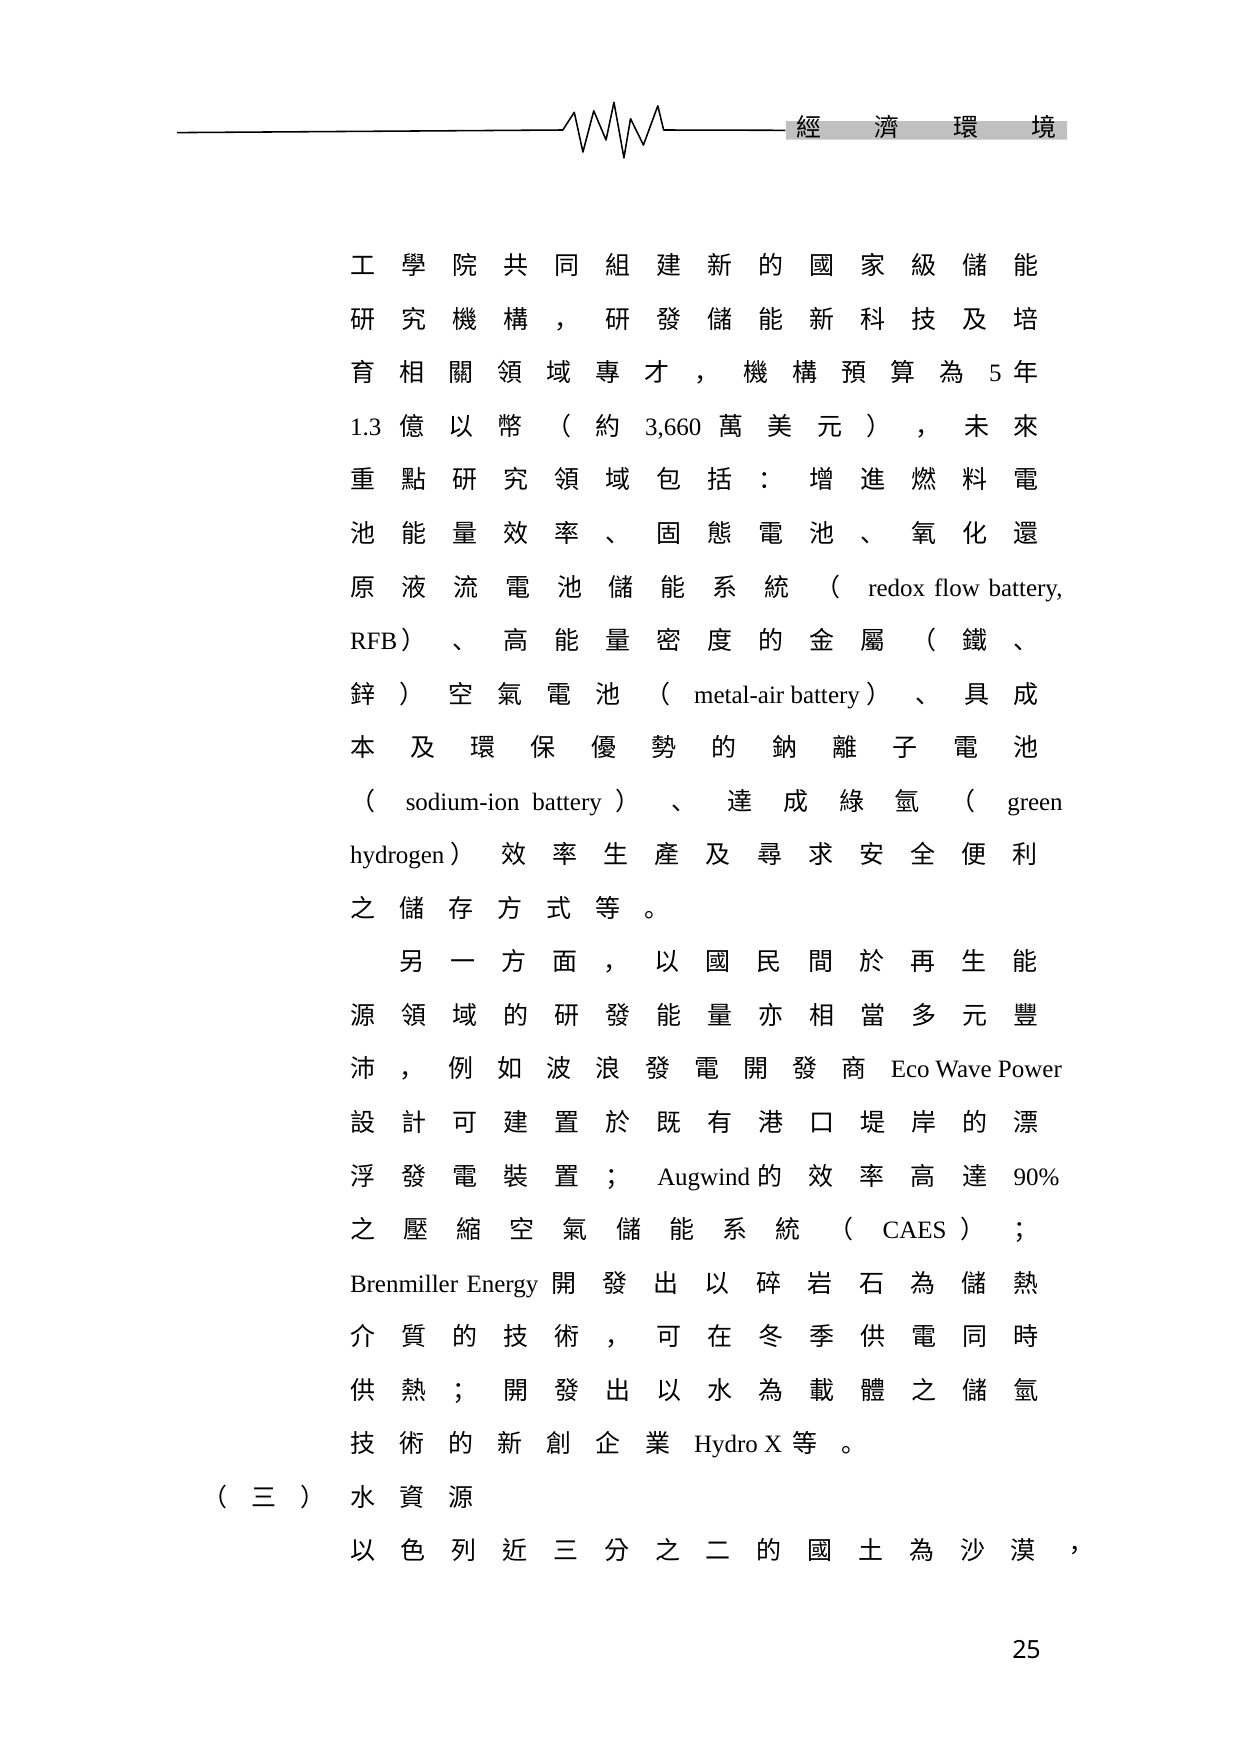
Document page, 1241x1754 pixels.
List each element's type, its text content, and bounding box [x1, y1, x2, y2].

text 以色列近三分之二的國土為沙漠，為解決水資源短缺問題，不斷透過技術創新追求更高的用水效率，以色列是世界上利用循環水最多的國家，水的循環利用率達75%。以國政府與民間企業一起制定包括儲水方案、重力輸水、抽水站、鑽水井、水質檢查與控制、廢水收集與處理等相關措施，使其在水資源管理的各個領域都處於世界領先地位，包括海水淡化設施、水循環利用、灌溉監測、漏水檢測、淨水處理，乃至水資安、智慧城市的可持續水資源管理等。代表性的技術項目包括： [276, 1522, 1063, 1576]
text 工學院共同組建新的國家級儲能研究機構，研發儲能新科技及培育相關領域專才，機構預算為5年1.3億以幣（約3,660萬美元），未來重點研究領域包括：增進燃料電池能量效率、固態電池、氧化還原液流電池儲能系統（redox flow battery, RFB）、高能量密度的金屬（鐵、鋅）空氣電池（metal-air battery）、具成本及環保優勢的鈉離子電池（sodium-ion battery）、達成綠氫（green hydrogen）效率生產及尋求安全便利之儲存方式等。 [325, 237, 1063, 933]
text （三）水資源 [202, 1469, 1063, 1522]
text 另一方面，以國民間於再生能源領域的研發能量亦相當多元豐沛，例如波浪發電開發商Eco Wave Power設計可建置於既有港口堤岸的漂浮發電裝置；Augwind的效率高達90%之壓縮空氣儲能系統（CAES）；Brenmiller Energy開發出以碎岩石為儲熱介質的技術，可在冬季供電同時供熱；開發出以水為載體之儲氫技術的新創企業Hydro X等。 [325, 933, 1063, 1469]
